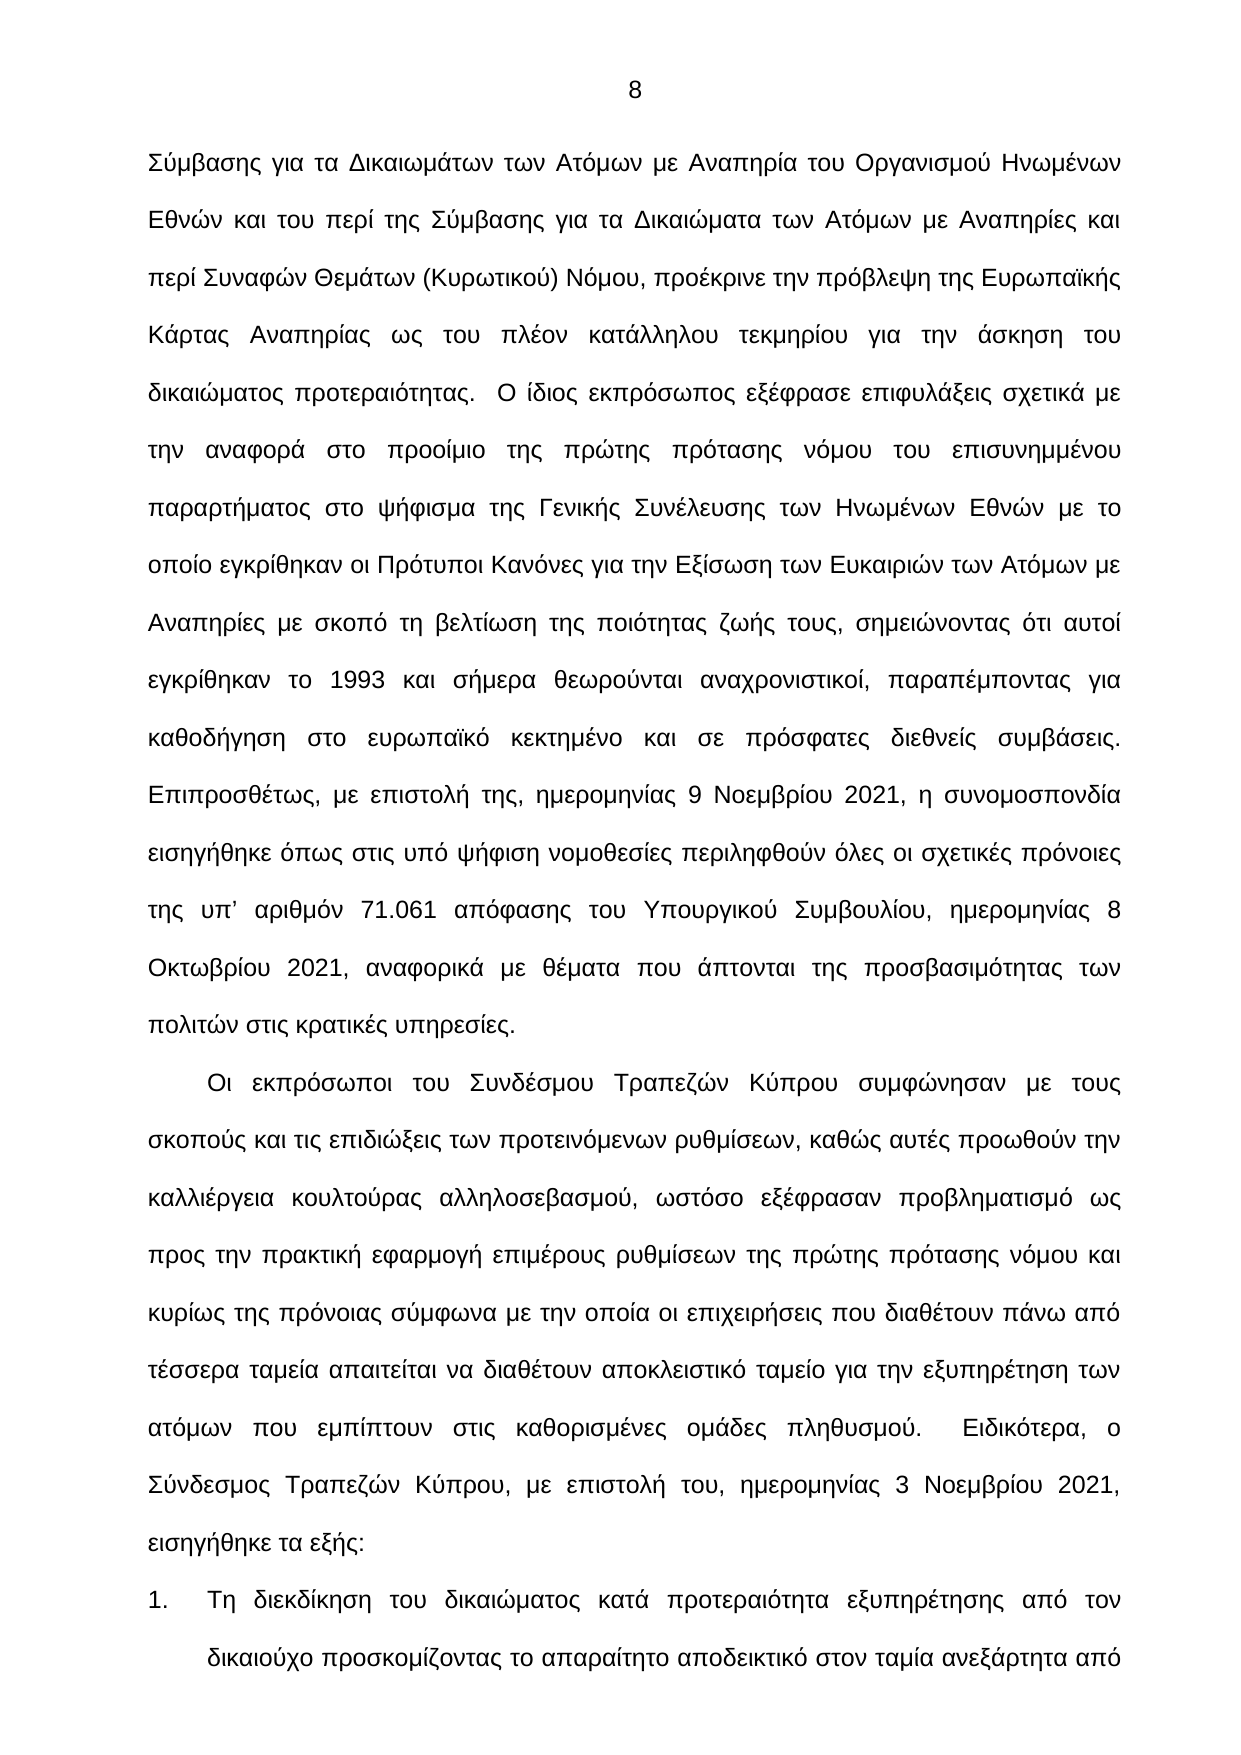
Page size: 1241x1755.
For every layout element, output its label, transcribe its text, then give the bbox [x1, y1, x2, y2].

text Σύμβασης για τα Δικαιωμάτων των Ατόμων με Αναπηρία του Οργανισμού Ηνωμένων Εθνών και του περί της Σύμβασης για τα Δικαιώματα των Ατόμων με Αναπηρίες και περί Συναφών Θεμάτων (Κυρωτικού) Νόμου, προέκρινε την πρόβλεψη της Ευρωπαϊκής Κάρτας Αναπηρίας ως του πλέον κατάλληλου τεκμηρίου για την άσκηση του δικαιώματος προτεραιότητας. Ο ίδιος εκπρόσωπος εξέφρασε επιφυλάξεις σχετικά με την αναφορά στο προοίμιο της πρώτης πρότασης νόμου του επισυνημμένου παραρτήματος στο ψήφισμα της Γενικής Συνέλευσης των Ηνωμένων Εθνών με το οποίο εγκρίθηκαν οι Πρότυποι Κανόνες για την Εξίσωση των Ευκαιριών των Ατόμων με Αναπηρίες με σκοπό τη βελτίωση της ποιότητας ζωής τους, σημειώνοντας ότι αυτοί εγκρίθηκαν το 1993 και σήμερα θεωρούνται αναχρονιστικοί, παραπέμποντας για καθοδήγηση στο ευρωπαϊκό κεκτημένο και σε πρόσφατες διεθνείς συμβάσεις. Επιπροσθέτως, με επιστολή της, ημερομηνίας 9 Νοεμβρίου 2021, η συνομοσπονδία εισηγήθηκε όπως στις υπό ψήφιση νομοθεσίες περιληφθούν όλες οι σχετικές πρόνοιες της υπ’ αριθμόν 71.061 απόφασης του Υπουργικού Συμβουλίου, ημερομηνίας 8 Οκτωβρίου 2021, αναφορικά με θέματα που άπτονται της προσβασιμότητας των πολιτών στις κρατικές υπηρεσίες. [148, 148, 1122, 1039]
text Οι εκπρόσωποι του Συνδέσμου Τραπεζών Κύπρου συμφώνησαν με τους σκοπούς και τις επιδιώξεις των προτεινόμενων ρυθμίσεων, καθώς αυτές προωθούν την καλλιέργεια κουλτούρας αλληλοσεβασμού, ωστόσο εξέφρασαν προβληματισμό ως προς την πρακτική εφαρμογή επιμέρους ρυθμίσεων της πρώτης πρότασης νόμου και κυρίως της πρόνοιας σύμφωνα με την οποία οι επιχειρήσεις που διαθέτουν πάνω από τέσσερα ταμεία απαιτείται να διαθέτουν αποκλειστικό ταμείο για την εξυπηρέτηση των ατόμων που εμπίπτουν στις καθορισμένες ομάδες πληθυσμού. Ειδικότερα, ο Σύνδεσμος Τραπεζών Κύπρου, με επιστολή του, ημερομηνίας 3 Νοεμβρίου 2021, εισηγήθηκε τα εξής: [148, 1068, 1122, 1556]
text 1. Τη διεκδίκηση του δικαιώματος κατά προτεραιότητα εξυπηρέτησης από τον δικαιούχο προσκομίζοντας το απαραίτητο αποδεικτικό στον ταμία ανεξάρτητα από [148, 1585, 1122, 1671]
